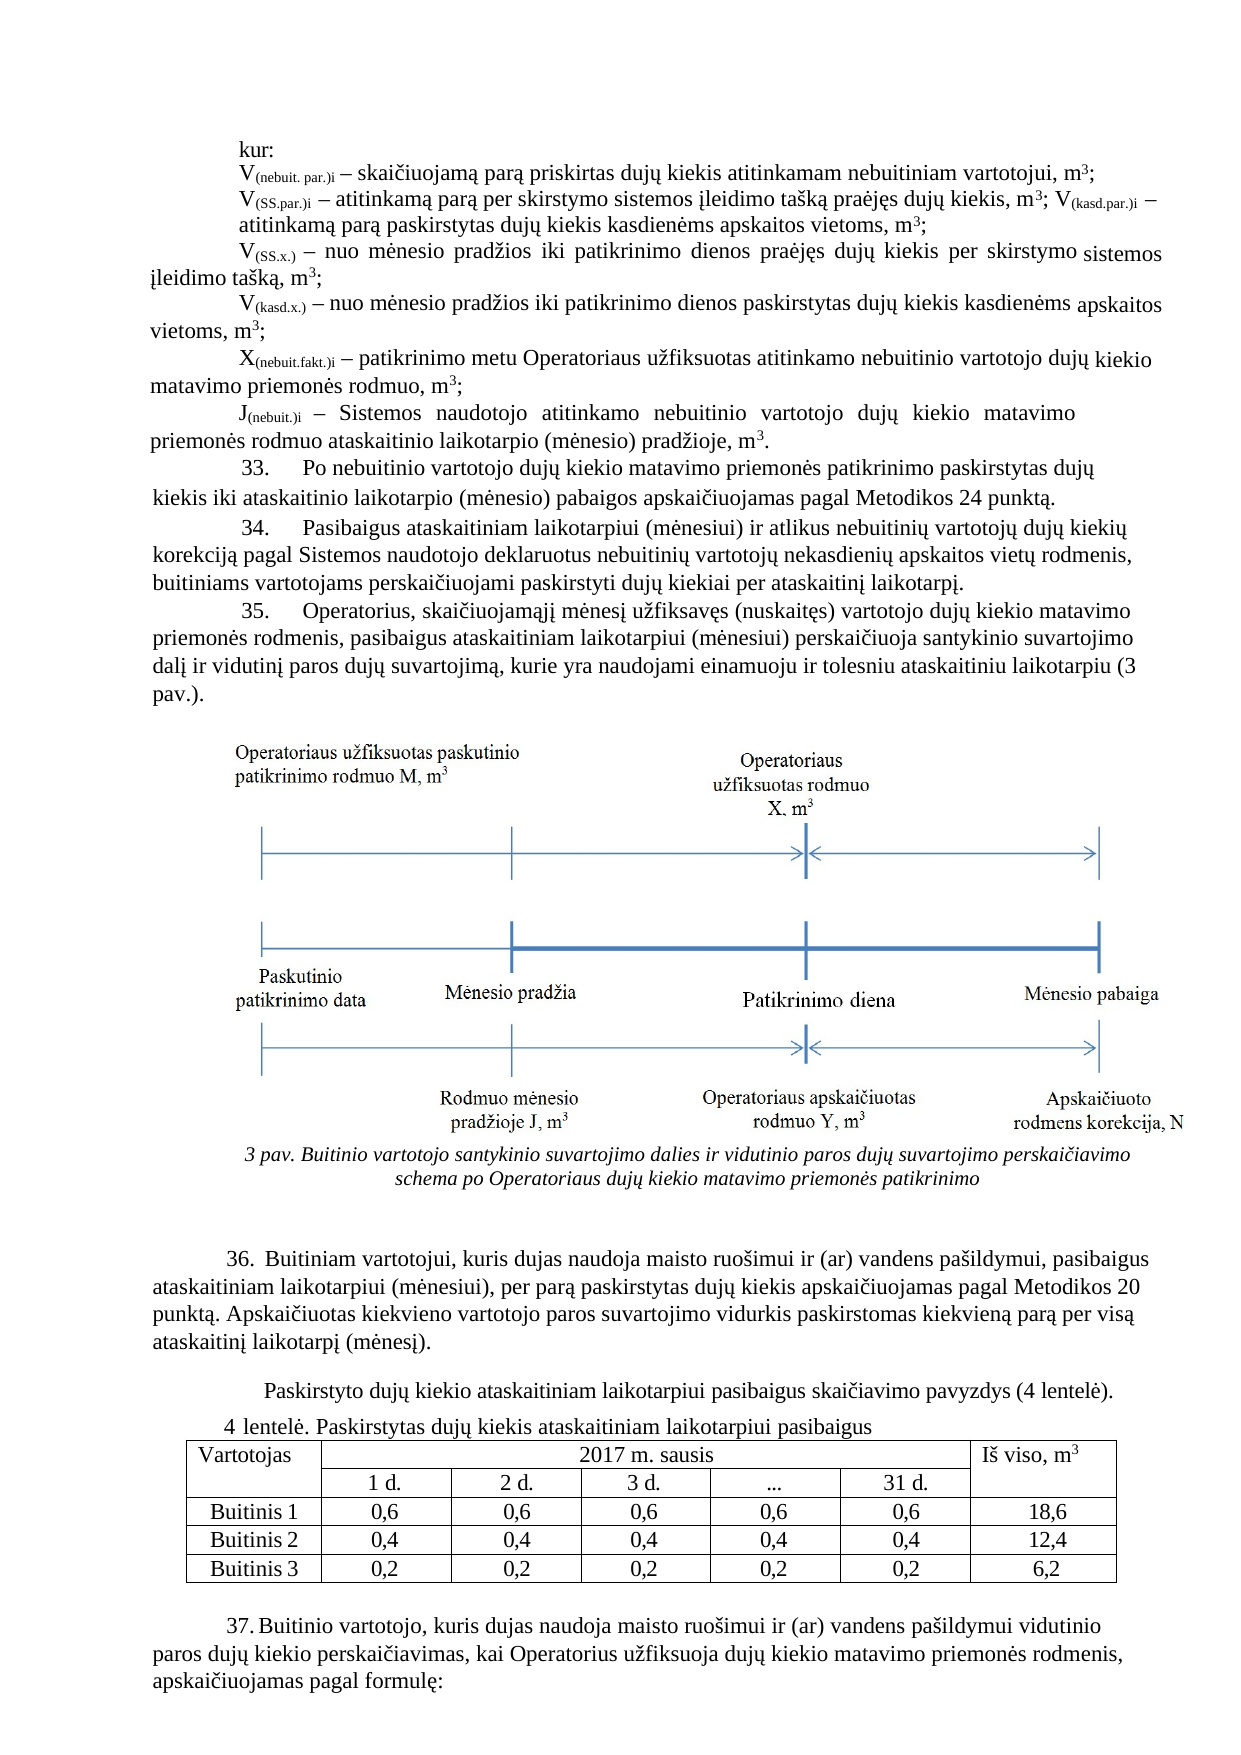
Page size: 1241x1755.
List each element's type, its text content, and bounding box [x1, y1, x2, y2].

table_header Vartotojas [187, 1441, 321, 1497]
table_cell 0,4 [452, 1526, 581, 1554]
table_cell 0,6 [711, 1498, 840, 1525]
table_cell Buitinis 1 [187, 1498, 321, 1525]
table_cell Buitinis 3 [187, 1555, 321, 1582]
table_cell 0,6 [841, 1498, 970, 1525]
text X(nebuit.fakt.)i – patikrinimo metu Operatoriaus užfiksuotas atitinkamo nebuitinio vartotojo dujų kiekio matavimo priemonės rodmuo, m3; [150, 343, 1186, 398]
table_header 2017 m. sausis [322, 1441, 970, 1468]
text 33. Po nebuitinio vartotojo dujų kiekio matavimo priemonės patikrinimo paskirstytas dujų kiekis iki ataskaitinio laikotarpio (mėnesio) pabaigos apskaičiuojamas pagal Metodikos 24 punktą. [152, 453, 1152, 510]
text 4 lentelė. Paskirstytas dujų kiekis ataskaitiniam laikotarpiui pasibaigus [224, 1413, 1186, 1439]
text 36. Buitiniam vartotojui, kuris dujas naudoja maisto ruošimui ir (ar) vandens pašildymui, pasibaigus ataskaitiniam laikotarpiui (mėnesiui), per parą paskirstytas dujų kiekis apskaičiuojamas pagal Metodikos 20 punktą. Apskaičiuotas kiekvieno vartotojo paros suvartojimo vidurkis paskirstomas kiekvieną parą per visą ataskaitinį laikotarpį (mėnesį). [152, 1245, 1153, 1354]
table_cell 3 d. [582, 1469, 710, 1497]
text 34. Pasibaigus ataskaitiniam laikotarpiui (mėnesiui) ir atlikus nebuitinių vartotojų dujų kiekių korekciją pagal Sistemos naudotojo deklaruotus nebuitinių vartotojų nekasdienių apskaitos vietų rodmenis, buitiniams vartotojams perskaičiuojami paskirstyti dujų kiekiai per ataskaitinį laikotarpį. [152, 514, 1153, 596]
table_cell Buitinis 2 [187, 1526, 321, 1554]
table_cell 18,6 [971, 1498, 1116, 1525]
table_cell 0,4 [841, 1526, 970, 1554]
table_cell 6,2 [971, 1555, 1116, 1582]
table_header Iš viso, m3 [971, 1441, 1116, 1497]
table_cell 0,2 [841, 1555, 970, 1582]
table_cell 0,6 [452, 1498, 581, 1525]
table_cell 1 d. [322, 1469, 451, 1497]
table_cell 0,4 [322, 1526, 451, 1554]
table_cell 2 d. [452, 1469, 581, 1497]
text 3 pav. Buitinio vartotojo santykinio suvartojimo dalies ir vidutinio paros dujų suvartojimo perskaičiavimo schema po Operatoriaus dujų kiekio matavimo priemonės patikrinimo [227, 1142, 1149, 1190]
table_cell 0,2 [322, 1555, 451, 1582]
text kur: [239, 136, 1186, 162]
text 35. Operatorius, skaičiuojamąjį mėnesį užfiksavęs (nuskaitęs) vartotojo dujų kiekio matavimo priemonės rodmenis, pasibaigus ataskaitiniam laikotarpiui (mėnesiui) perskaičiuoja santykinio suvartojimo dalį ir vidutinį paros dujų suvartojimą, kurie yra naudojami einamuoju ir tolesniu ataskaitiniu laikotarpiu (3 pav.). [152, 597, 1153, 706]
table_cell 0,2 [452, 1555, 581, 1582]
text V(SS.x.) – nuo mėnesio pradžios iki patikrinimo dienos praėjęs dujų kiekis per skirstymo sistemos įleidimo tašką, m3; [150, 242, 1186, 290]
table_cell 0,2 [582, 1555, 710, 1582]
text V(kasd.x.) – nuo mėnesio pradžios iki patikrinimo dienos paskirstytas dujų kiekis kasdienėms apskaitos vietoms, m3; [150, 290, 1171, 343]
table_cell 31 d. [841, 1469, 970, 1497]
table_cell 0,6 [322, 1498, 451, 1525]
table_cell 0,4 [582, 1526, 710, 1554]
text V(nebuit. par.)i – skaičiuojamą parą priskirtas dujų kiekis atitinkamam nebuitiniam vartotojui, m3; V(SS.par.)i – atitinkamą parą per skirstymo sistemos įleidimo tašką praėjęs dujų kiekis, m3; V(kasd.par.)i – atitinkamą parą paskirstytas dujų kiekis kasdienėms apskaitos vietoms, m3; [239, 162, 1171, 239]
text J(nebuit.)i – Sistemos naudotojo atitinkamo nebuitinio vartotojo dujų kiekio matavimo priemonės rodmuo ataskaitinio laikotarpio (mėnesio) pradžioje, m3. [150, 398, 1171, 453]
text 37. Buitinio vartotojo, kuris dujas naudoja maisto ruošimui ir (ar) vandens pašildymui vidutinio paros dujų kiekio perskaičiavimas, kai Operatorius užfiksuoja dujų kiekio matavimo priemonės rodmenis, apskaičiuojamas pagal formulę: [152, 1612, 1152, 1693]
table_cell ... [711, 1469, 840, 1497]
table_cell 0,4 [711, 1526, 840, 1554]
table_cell 12,4 [971, 1526, 1116, 1554]
table_cell 0,2 [711, 1555, 840, 1582]
text Paskirstyto dujų kiekio ataskaitiniam laikotarpiui pasibaigus skaičiavimo pavyzdys (4 lentelė). [211, 1377, 1166, 1404]
table_cell 0,6 [582, 1498, 710, 1525]
